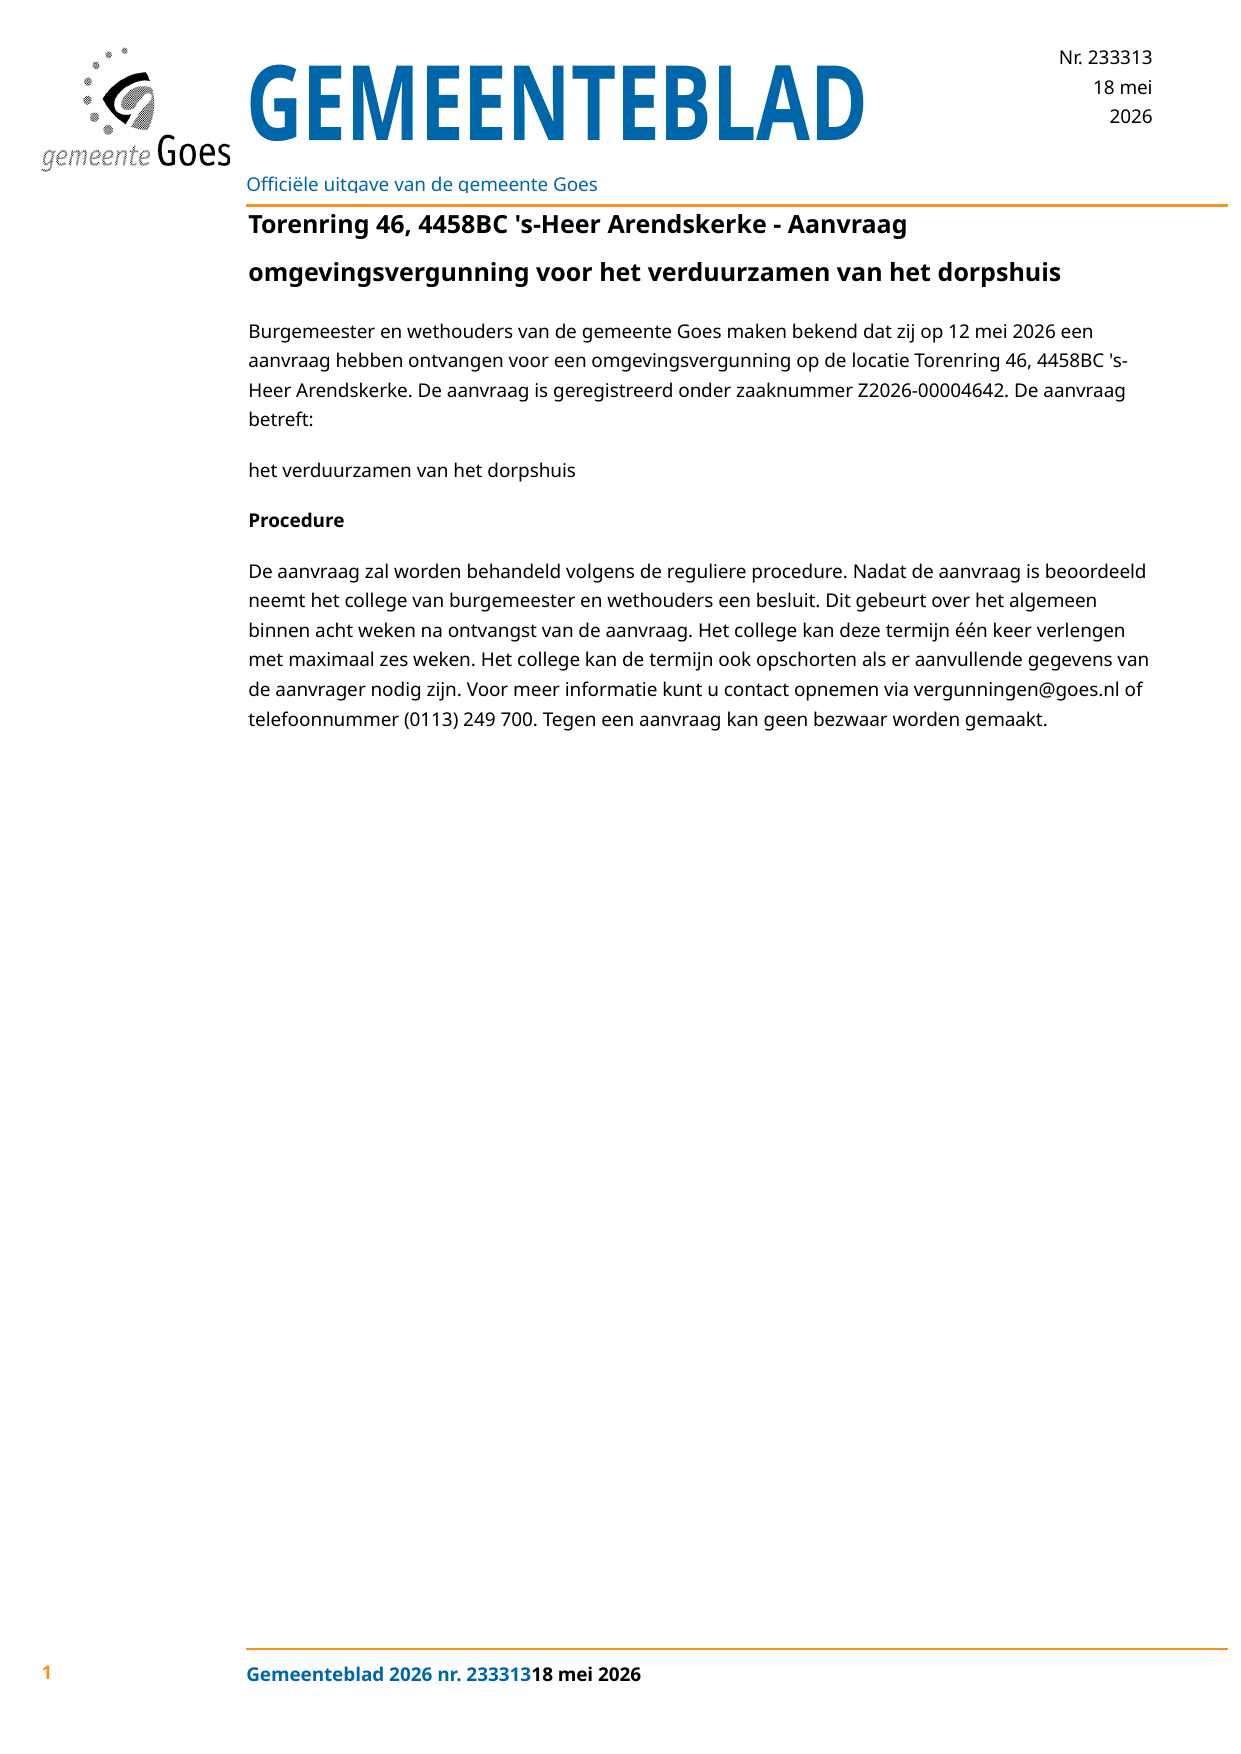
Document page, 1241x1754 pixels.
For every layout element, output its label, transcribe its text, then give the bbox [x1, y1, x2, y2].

text De aanvraag zal worden behandeld volgens de reguliere procedure. Nadat de aanvraag is beoordeeld neemt het college van burgemeester en wethouders een besluit. Dit gebeurt over het algemeen binnen acht weken na ontvangst van de aanvraag. Het college kan deze termijn één keer verlengen met maximaal zes weken. Het college kan de termijn ook opschorten als er aanvullende gegevens van de aanvrager nodig zijn. Voor meer informatie kunt u contact opnemen via vergunningen@goes.nl of telefoonnummer (0113) 249 700. Tegen een aanvraag kan geen bezwaar worden gemaakt. [248, 558, 1152, 732]
text Procedure [248, 507, 1152, 533]
text Burgemeester en wethouders van de gemeente Goes maken bekend dat zij op 12 mei 2026 een aanvraag hebben ontvangen voor een omgevingsvergunning op de locatie Torenring 46, 4458BC 's-Heer Arendskerke. De aanvraag is geregistreerd onder zaaknummer Z2026-00004642. De aanvraag betreft: [248, 318, 1152, 432]
text Torenring 46, 4458BC 's-Heer Arendskerke - Aanvraag omgevingsvergunning voor het verduurzamen van het dorpshuis [248, 207, 1152, 288]
picture [41, 47, 231, 172]
text het verduurzamen van het dorpshuis [248, 457, 1152, 483]
